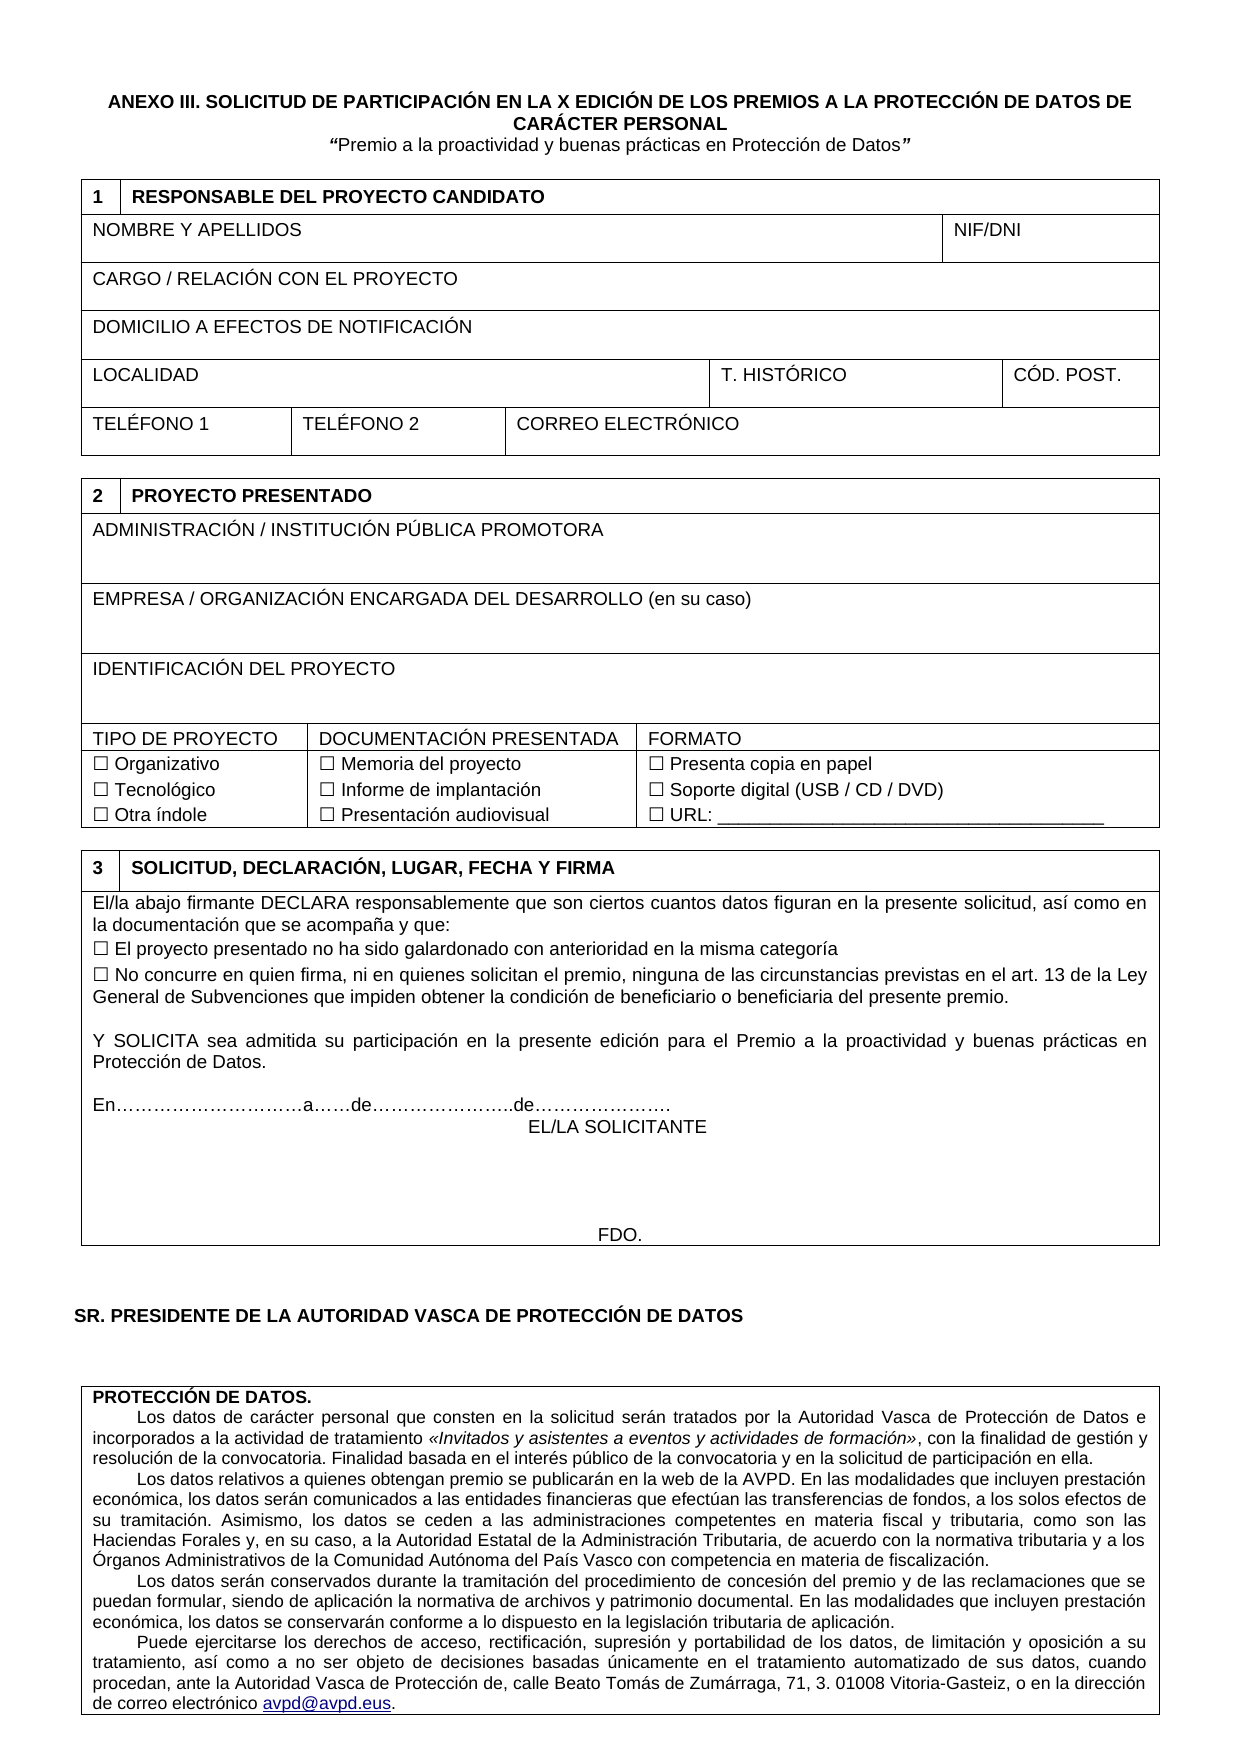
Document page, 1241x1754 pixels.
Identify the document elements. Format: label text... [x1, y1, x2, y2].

table_cell DOCUMENTACIÓN PRESENTADA [308, 724, 636, 749]
table_header SOLICITUD, DECLARACIÓN, LUGAR, FECHA Y FIRMA [120, 851, 1159, 891]
table_header RESPONSABLE DEL PROYECTO CANDIDATO [121, 180, 1159, 214]
table_cell DOMICILIO A EFECTOS DE NOTIFICACIÓN [82, 311, 1159, 359]
table_cell NOMBRE Y APELLIDOS [82, 215, 942, 262]
table_cell TELÉFONO 1 [82, 408, 291, 455]
table_cell ☐ Presenta copia en papel ☐ Soporte digital (USB / CD / DVD) ☐ URL: _____________________________________ [637, 751, 1159, 827]
text SR. PRESIDENTE DE LA AUTORIDAD VASCA DE PROTECCIÓN DE DATOS [74, 1305, 1166, 1327]
table_cell ☐ Organizativo ☐ Tecnológico ☐ Otra índole [82, 751, 307, 827]
table_cell LOCALIDAD [82, 360, 709, 407]
table_cell TIPO DE PROYECTO [82, 724, 307, 749]
table_cell IDENTIFICACIÓN DEL PROYECTO [82, 654, 1159, 723]
table_cell El/la abajo firmante DECLARA responsablemente que son ciertos cuantos datos figuran en la presente solicitud, así como en la documentación que se acompaña y que: ☐ El proyecto presentado no ha sido galardonado con anterioridad en la misma categoría ☐ No concurre en quien firma, ni en quienes solicitan el premio, ninguna de las circunstancias previstas en el art. 13 de la Ley General de Subvenciones que impiden obtener la condición de beneficiario o beneficiaria del presente premio. Y SOLICITA sea admitida su participación en la presente edición para el Premio a la proactividad y buenas prácticas en Protección de Datos. En…………………………a……de…………………..de…………………. EL/LA SOLICITANTE FDO. [82, 892, 1159, 1245]
table_header PROYECTO PRESENTADO [121, 479, 1159, 513]
table_cell CORREO ELECTRÓNICO [506, 408, 1159, 455]
table_header PROTECCIÓN DE DATOS. Los datos de carácter personal que consten en la solicitud serán tratados por la Autoridad Vasca de Protección de Datos e incorporados a la actividad de tratamiento «Invitados y asistentes a eventos y actividades de formación», con la finalidad de gestión y resolución de la convocatoria. Finalidad basada en el interés público de la convocatoria y en la solicitud de participación en ella. Los datos relativos a quienes obtengan premio se publicarán en la web de la AVPD. En las modalidades que incluyen prestación económica, los datos serán comunicados a las entidades financieras que efectúan las transferencias de fondos, a los solos efectos de su tramitación. Asimismo, los datos se ceden a las administraciones competentes en materia fiscal y tributaria, como son las Haciendas Forales y, en su caso, a la Autoridad Estatal de la Administración Tributaria, de acuerdo con la normativa tributaria y a los Órganos Administrativos de la Comunidad Autónoma del País Vasco con competencia en materia de fiscalización. Los datos serán conservados durante la tramitación del procedimiento de concesión del premio y de las reclamaciones que se puedan formular, siendo de aplicación la normativa de archivos y patrimonio documental. En las modalidades que incluyen prestación económica, los datos se conservarán conforme a lo dispuesto en la legislación tributaria de aplicación. Puede ejercitarse los derechos de acceso, rectificación, supresión y portabilidad de los datos, de limitación y oposición a su tratamiento, así como a no ser objeto de decisiones basadas únicamente en el tratamiento automatizado de sus datos, cuando procedan, ante la Autoridad Vasca de Protección de, calle Beato Tomás de Zumárraga, 71, 3. 01008 Vitoria-Gasteiz, o en la dirección de correo electrónico avpd@avpd.eus. [82, 1387, 1159, 1713]
table_header 1 [82, 180, 120, 214]
table_cell ADMINISTRACIÓN / INSTITUCIÓN PÚBLICA PROMOTORA [82, 514, 1159, 583]
table_header 3 [82, 851, 119, 891]
table_cell CÓD. POST. [1003, 360, 1159, 407]
table_cell NIF/DNI [943, 215, 1159, 262]
table_cell T. HISTÓRICO [710, 360, 1002, 407]
table_cell ☐ Memoria del proyecto ☐ Informe de implantación ☐ Presentación audiovisual [308, 751, 636, 827]
table_header 2 [82, 479, 120, 513]
table_cell TELÉFONO 2 [292, 408, 505, 455]
text ANEXO III. SOLICITUD DE PARTICIPACIÓN EN LA X EDICIÓN DE LOS PREMIOS A LA PROTECCIÓN DE DATOS DE CARÁCTER PERSONAL “Premio a la proactividad y buenas prácticas en Protección de Datos” [74, 91, 1166, 156]
table_cell FORMATO [637, 724, 1159, 749]
table_cell EMPRESA / ORGANIZACIÓN ENCARGADA DEL DESARROLLO (en su caso) [82, 584, 1159, 653]
table_cell CARGO / RELACIÓN CON EL PROYECTO [82, 263, 1159, 310]
